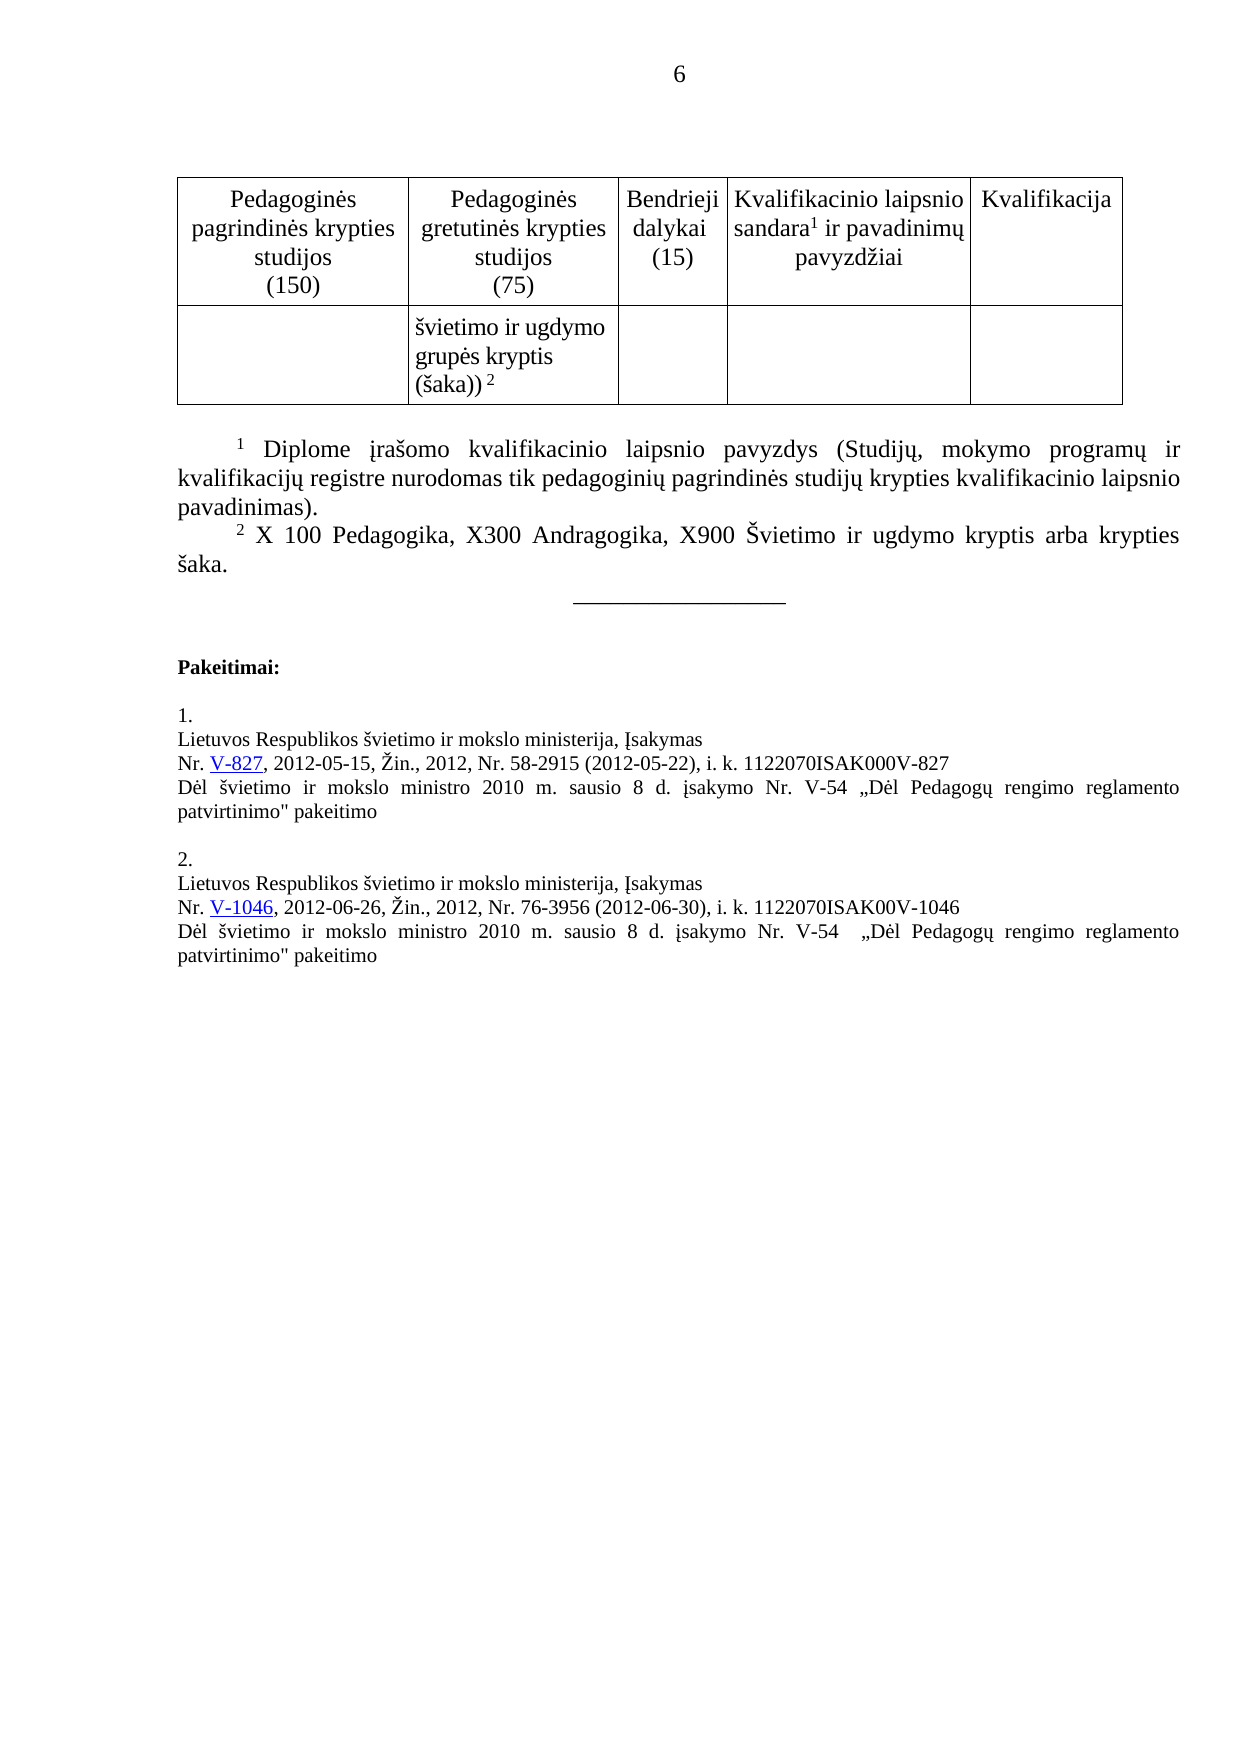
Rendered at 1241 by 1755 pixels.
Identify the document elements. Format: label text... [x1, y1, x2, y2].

table_cell [619, 306, 727, 404]
text 1. [177, 703, 1181, 727]
table_cell [178, 306, 408, 404]
text _________________ [177, 578, 1181, 607]
table_cell [971, 306, 1122, 404]
table_cell švietimo ir ugdymo grupės kryptis (šaka)) 2 [409, 306, 618, 404]
text Nr. V-827, 2012-05-15, Žin., 2012, Nr. 58-2915 (2012-05-22), i. k. 1122070ISAK000V-827 [177, 751, 1181, 775]
text 2 X 100 Pedagogika, X300 Andragogika, X900 Švietimo ir ugdymo kryptis arba krypties šaka. [177, 520, 1181, 578]
text 2. [177, 847, 1181, 871]
text Dėl švietimo ir mokslo ministro 2010 m. sausio 8 d. įsakymo Nr. V-54 „Dėl Pedagogų rengimo reglamento patvirtinimo" pakeitimo [177, 919, 1181, 967]
text Lietuvos Respublikos švietimo ir mokslo ministerija, Įsakymas [177, 727, 1181, 751]
table_header Kvalifikacija [971, 178, 1122, 305]
table_header Kvalifikacinio laipsnio sandara1 ir pavadinimų pavyzdžiai [728, 178, 970, 305]
text Lietuvos Respublikos švietimo ir mokslo ministerija, Įsakymas [177, 871, 1181, 895]
text Pakeitimai: [177, 655, 1181, 679]
table_header Pedagoginės gretutinės krypties studijos (75) [409, 178, 618, 305]
text Dėl švietimo ir mokslo ministro 2010 m. sausio 8 d. įsakymo Nr. V-54 „Dėl Pedagogų rengimo reglamento patvirtinimo" pakeitimo [177, 775, 1181, 823]
text Nr. V-1046, 2012-06-26, Žin., 2012, Nr. 76-3956 (2012-06-30), i. k. 1122070ISAK00V-1046 [177, 895, 1181, 919]
text 1 Diplome įrašomo kvalifikacinio laipsnio pavyzdys (Studijų, mokymo programų ir kvalifikacijų registre nurodomas tik pedagoginių pagrindinės studijų krypties kvalifikacinio laipsnio pavadinimas). [177, 434, 1181, 520]
table_cell [728, 306, 970, 404]
table_header Bendrieji dalykai (15) [619, 178, 727, 305]
table_header Pedagoginės pagrindinės krypties studijos (150) [178, 178, 408, 305]
